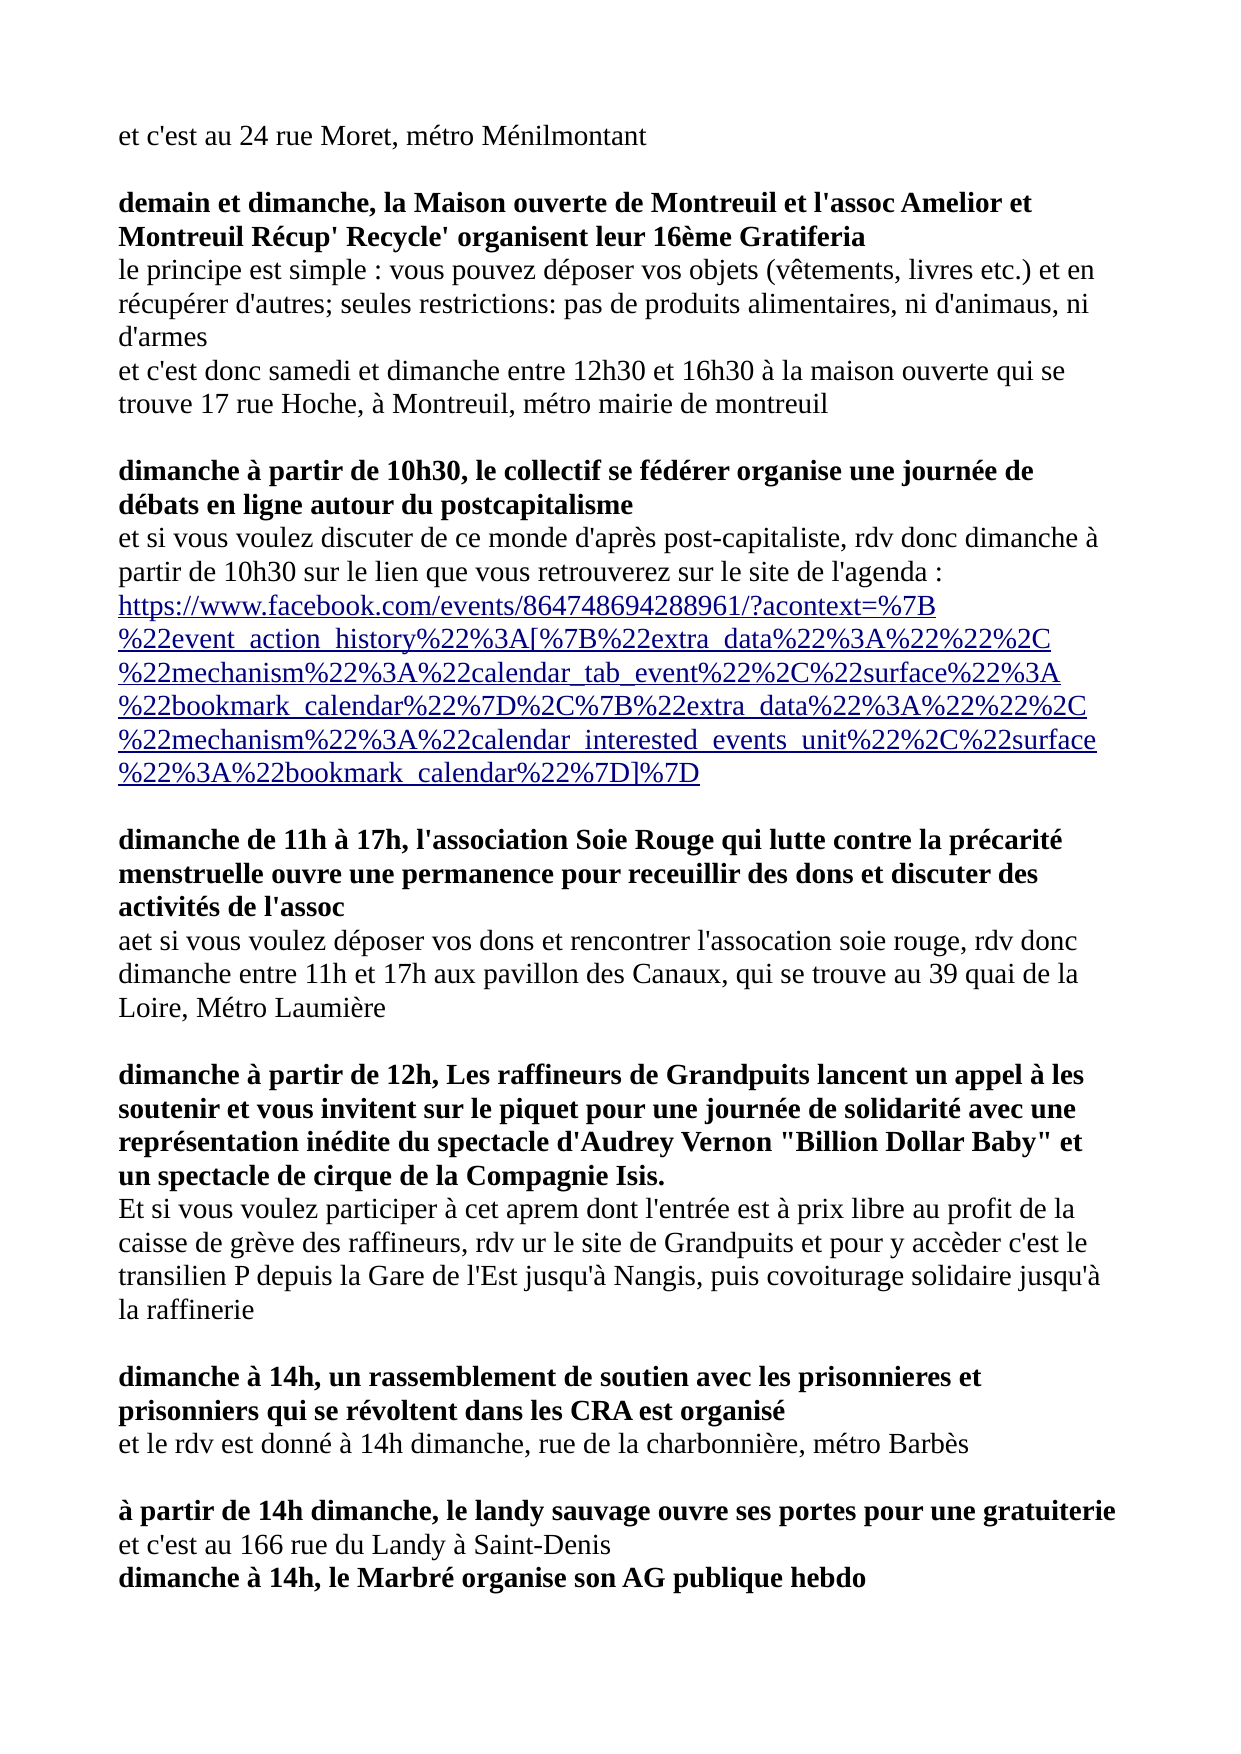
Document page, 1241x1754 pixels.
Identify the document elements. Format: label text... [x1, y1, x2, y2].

text dimanche à partir de 10h30, le collectif se fédérer organise une journée de débats en ligne autour du postcapitalisme [118, 453, 1122, 521]
text dimanche à 14h, le Marbré organise son AG publique hebdo [118, 1560, 1122, 1594]
text à partir de 14h dimanche, le landy sauvage ouvre ses portes pour une gratuiterie et c'est au 166 rue du Landy à Saint-Denis [118, 1493, 1122, 1560]
text dimanche à 14h, un rassemblement de soutien avec les prisonnieres et prisonniers qui se révoltent dans les CRA est organisé [118, 1359, 1122, 1426]
text et c'est donc samedi et dimanche entre 12h30 et 16h30 à la maison ouverte qui se trouve 17 rue Hoche, à Montreuil, métro mairie de montreuil [118, 353, 1122, 420]
text demain et dimanche, la Maison ouverte de Montreuil et l'assoc Amelior et Montreuil Récup' Recycle' organisent leur 16ème Gratiferia [118, 185, 1122, 252]
text le principe est simple : vous pouvez déposer vos objets (vêtements, livres etc.) et en récupérer d'autres; seules restrictions: pas de produits alimentaires, ni d'animaus, ni d'armes [118, 252, 1122, 353]
text aet si vous voulez déposer vos dons et rencontrer l'assocation soie rouge, rdv donc dimanche entre 11h et 17h aux pavillon des Canaux, qui se trouve au 39 quai de la Loire, Métro Laumière [118, 923, 1122, 1024]
text et si vous voulez discuter de ce monde d'après post-capitaliste, rdv donc dimanche à partir de 10h30 sur le lien que vous retrouverez sur le site de l'agenda : https://www.facebook.com/events/864748694288961/?acontext=%7B%22event_action_history%22%3A[%7B%22extra_data%22%3A%22%22%2C%22mechanism%22%3A%22calendar_tab_event%22%2C%22surface%22%3A%22bookmark_calendar%22%7D%2C%7B%22extra_data%22%3A%22%22%2C%22mechanism%22%3A%22calendar_interested_events_unit%22%2C%22surface%22%3A%22bookmark_calendar%22%7D]%7D [118, 521, 1122, 789]
text Et si vous voulez participer à cet aprem dont l'entrée est à prix libre au profit de la caisse de grève des raffineurs, rdv ur le site de Grandpuits et pour y accèder c'est le transilien P depuis la Gare de l'Est jusqu'à Nangis, puis covoiturage solidaire jusqu'à la raffinerie [118, 1191, 1122, 1326]
text dimanche à partir de 12h, Les raffineurs de Grandpuits lancent un appel à les soutenir et vous invitent sur le piquet pour une journée de solidarité avec une représentation inédite du spectacle d'Audrey Vernon "Billion Dollar Baby" et un spectacle de cirque de la Compagnie Isis. [118, 1057, 1122, 1191]
text dimanche de 11h à 17h, l'association Soie Rouge qui lutte contre la précarité menstruelle ouvre une permanence pour receuillir des dons et discuter des activités de l'assoc [118, 822, 1122, 923]
text et c'est au 24 rue Moret, métro Ménilmontant [118, 118, 1122, 152]
text et le rdv est donné à 14h dimanche, rue de la charbonnière, métro Barbès [118, 1426, 1122, 1460]
